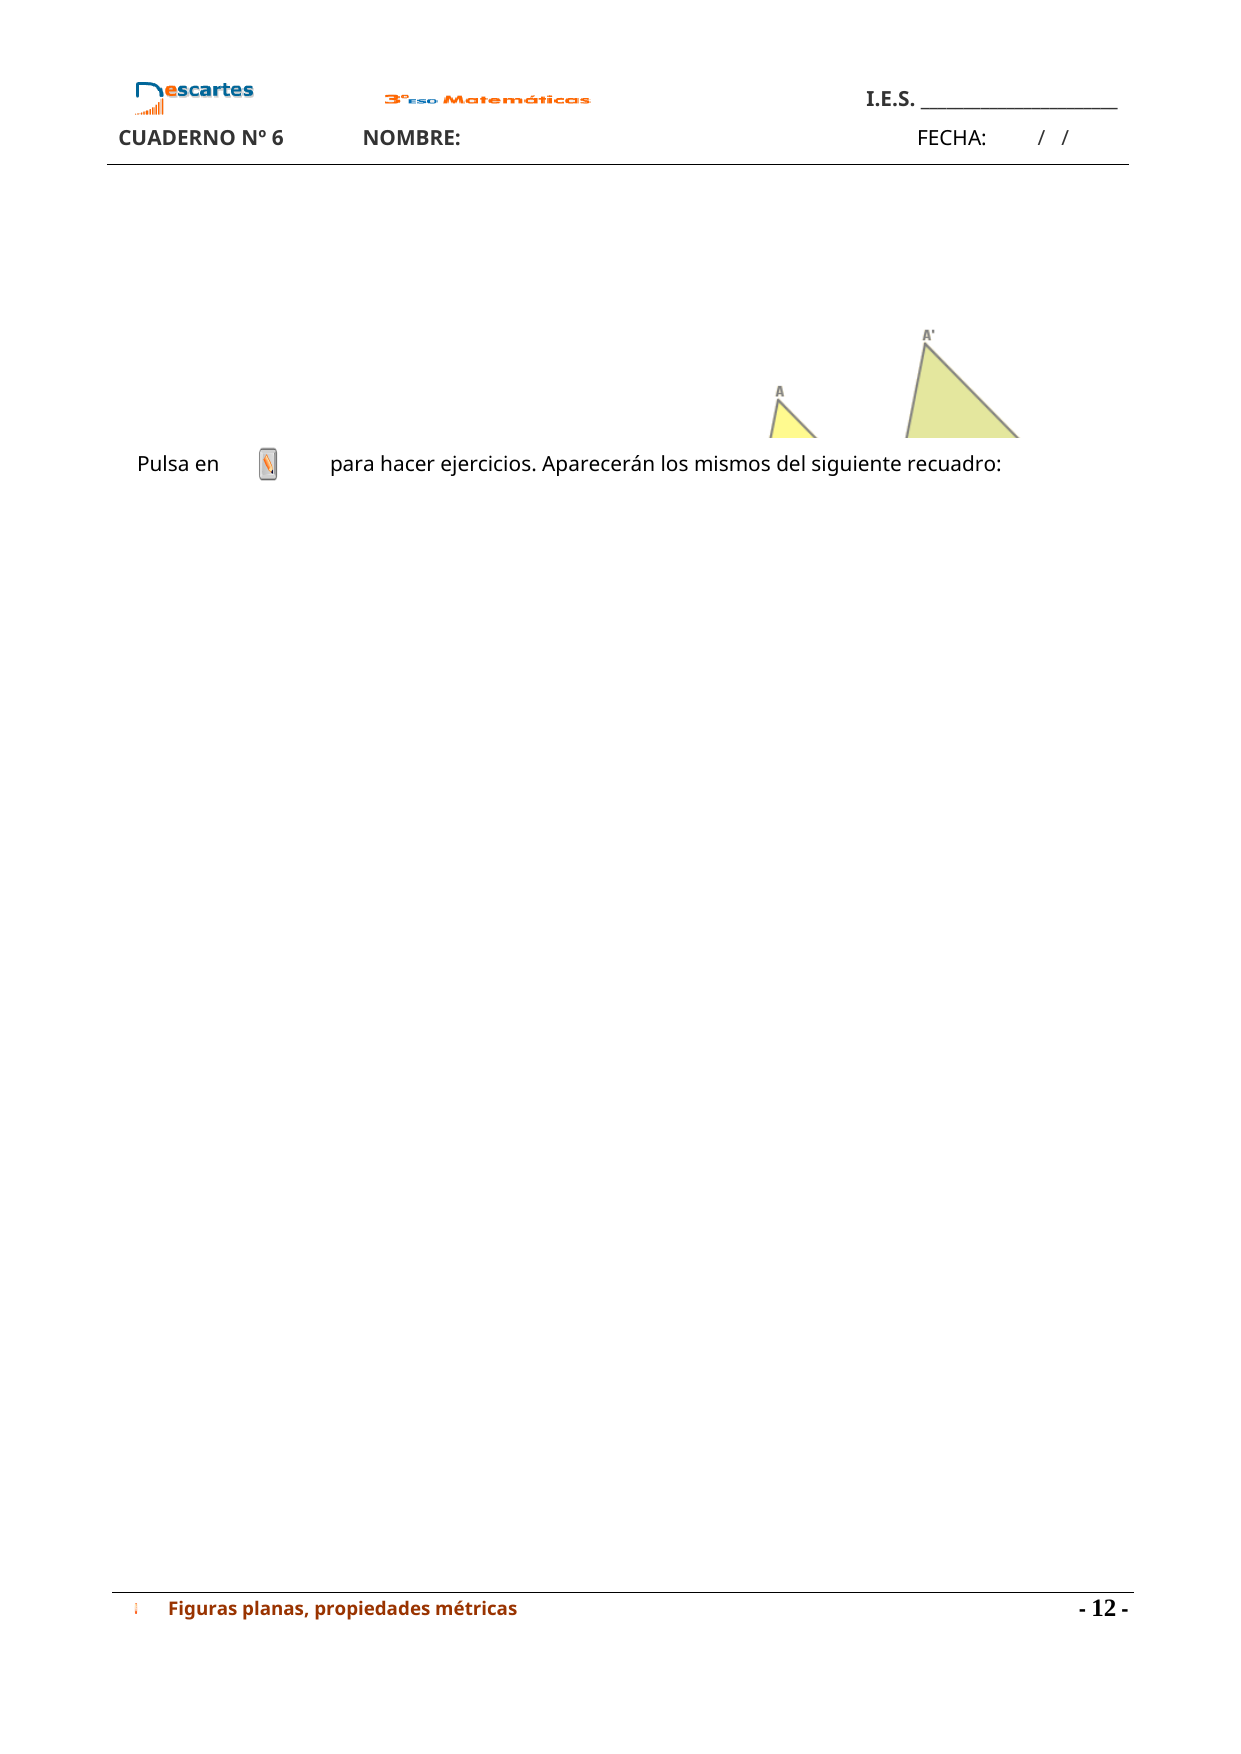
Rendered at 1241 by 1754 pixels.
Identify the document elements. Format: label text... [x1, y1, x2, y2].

table_cell Pulsa en [107, 438, 231, 489]
picture [134, 1602, 138, 1614]
picture [258, 446, 278, 481]
picture [134, 82, 257, 115]
table_cell [107, 193, 718, 437]
table_cell [231, 438, 318, 489]
table_cell para hacer ejercicios. Aparecerán los mismos del siguiente recuadro: [319, 438, 1131, 489]
table_header [718, 193, 1131, 437]
